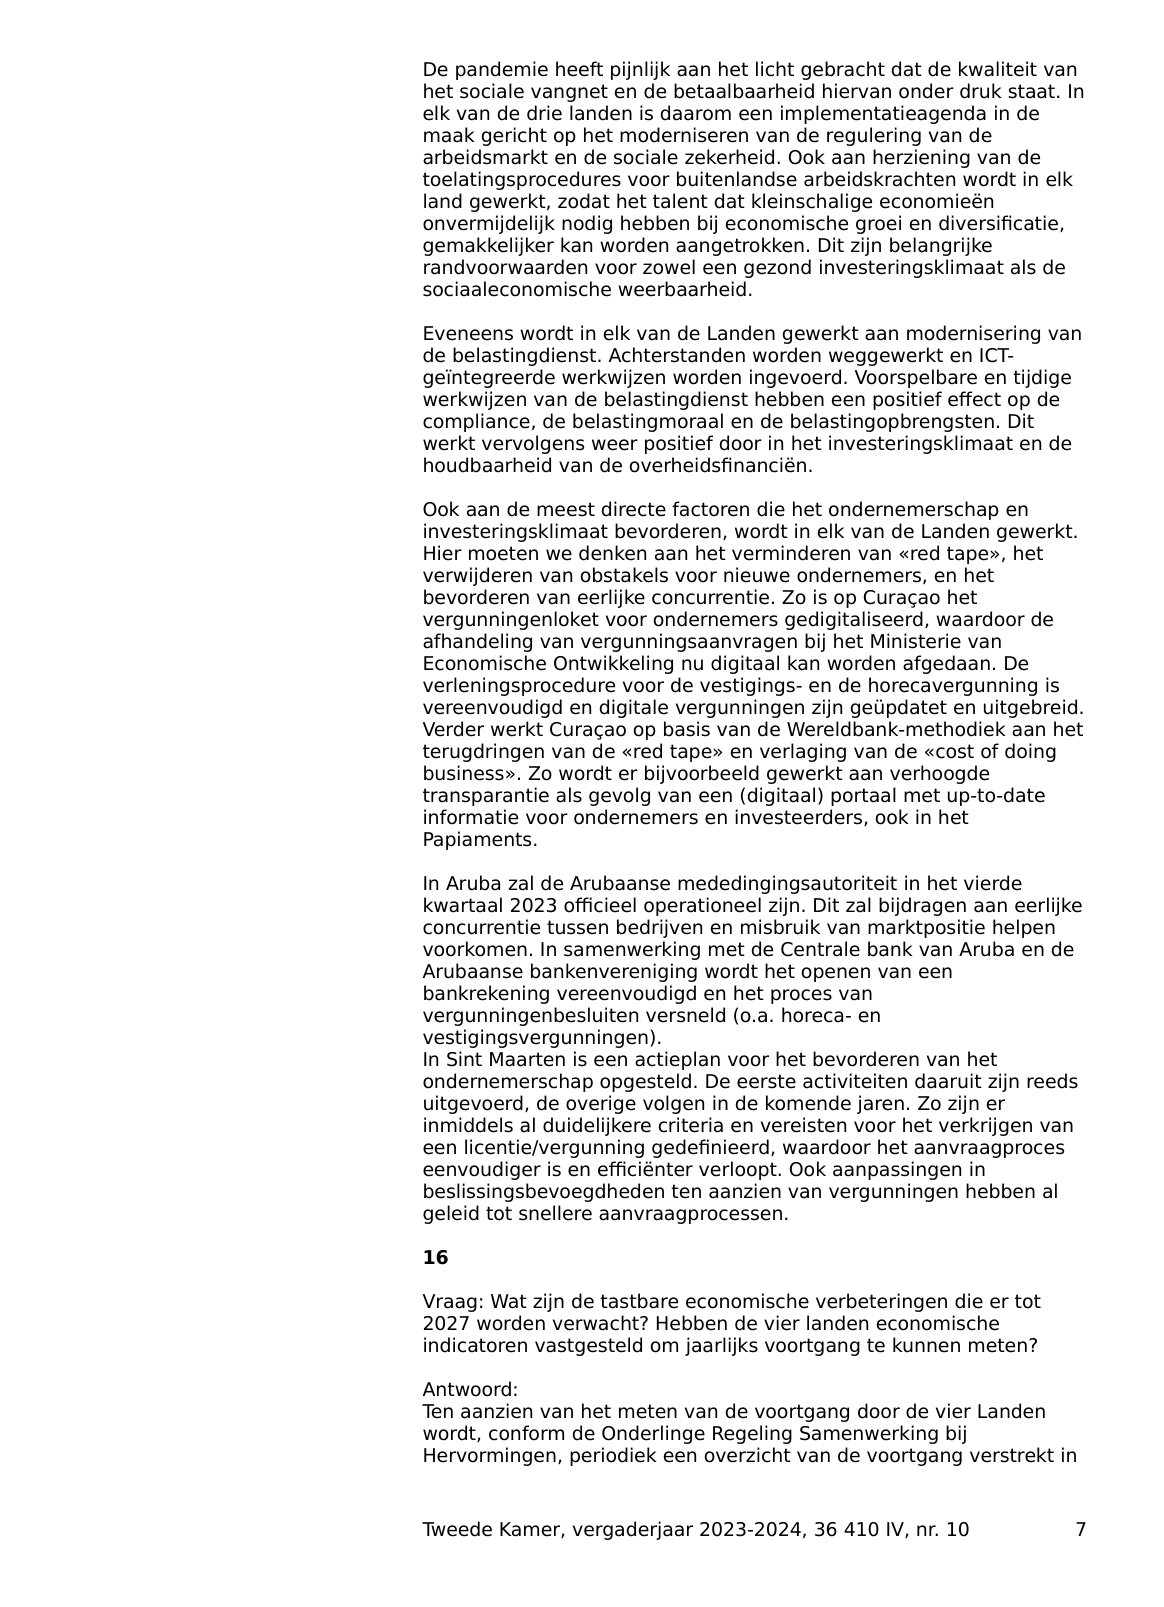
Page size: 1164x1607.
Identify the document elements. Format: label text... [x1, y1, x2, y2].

subtitle 16 [422, 1247, 1087, 1269]
text Ook aan de meest directe factoren die het ondernemerschap en investeringsklimaat bevorderen, wordt in elk van de Landen gewerkt. Hier moeten we denken aan het verminderen van «red tape», het verwijderen van obstakels voor nieuwe ondernemers, en het bevorderen van eerlijke concurrentie. Zo is op Curaçao het vergunningenloket voor ondernemers gedigitaliseerd, waardoor de afhandeling van vergunningsaanvragen bij het Ministerie van Economische Ontwikkeling nu digitaal kan worden afgedaan. De verleningsprocedure voor de vestigings- en de horecavergunning is vereenvoudigd en digitale vergunningen zijn geüpdatet en uitgebreid. Verder werkt Curaçao op basis van de Wereldbank-methodiek aan het terugdringen van de «red tape» en verlaging van de «cost of doing business». Zo wordt er bijvoorbeeld gewerkt aan verhoogde transparantie als gevolg van een (digitaal) portaal met up-to-date informatie voor ondernemers en investeerders, ook in het Papiaments. [422, 499, 1087, 851]
text Ten aanzien van het meten van de voortgang door de vier Landen wordt, conform de Onderlinge Regeling Samenwerking bij Hervormingen, periodiek een overzicht van de voortgang verstrekt in [422, 1401, 1087, 1467]
text In Aruba zal de Arubaanse mededingingsautoriteit in het vierde kwartaal 2023 officieel operationeel zijn. Dit zal bijdragen aan eerlijke concurrentie tussen bedrijven en misbruik van marktpositie helpen voorkomen. In samenwerking met de Centrale bank van Aruba en de Arubaanse bankenvereniging wordt het openen van een bankrekening vereenvoudigd en het proces van vergunningenbesluiten versneld (o.a. horeca- en vestigingsvergunningen). [422, 873, 1087, 1049]
text Antwoord: [422, 1379, 1087, 1401]
text De pandemie heeft pijnlijk aan het licht gebracht dat de kwaliteit van het sociale vangnet en de betaalbaarheid hiervan onder druk staat. In elk van de drie landen is daarom een implementatieagenda in de maak gericht op het moderniseren van de regulering van de arbeidsmarkt en de sociale zekerheid. Ook aan herziening van de toelatingsprocedures voor buitenlandse arbeidskrachten wordt in elk land gewerkt, zodat het talent dat kleinschalige economieën onvermijdelijk nodig hebben bij economische groei en diversificatie, gemakkelijker kan worden aangetrokken. Dit zijn belangrijke randvoorwaarden voor zowel een gezond investeringsklimaat als de sociaaleconomische weerbaarheid. [422, 59, 1087, 301]
text In Sint Maarten is een actieplan voor het bevorderen van het ondernemerschap opgesteld. De eerste activiteiten daaruit zijn reeds uitgevoerd, de overige volgen in de komende jaren. Zo zijn er inmiddels al duidelijkere criteria en vereisten voor het verkrijgen van een licentie/vergunning gedefinieerd, waardoor het aanvraagproces eenvoudiger is en efficiënter verloopt. Ook aanpassingen in beslissingsbevoegdheden ten aanzien van vergunningen hebben al geleid tot snellere aanvraagprocessen. [422, 1049, 1087, 1224]
text Vraag: Wat zijn de tastbare economische verbeteringen die er tot 2027 worden verwacht? Hebben de vier landen economische indicatoren vastgesteld om jaarlijks voortgang te kunnen meten? [422, 1291, 1087, 1357]
text Eveneens wordt in elk van de Landen gewerkt aan modernisering van de belastingdienst. Achterstanden worden weggewerkt en ICT-geïntegreerde werkwijzen worden ingevoerd. Voorspelbare en tijdige werkwijzen van de belastingdienst hebben een positief effect op de compliance, de belastingmoraal en de belastingopbrengsten. Dit werkt vervolgens weer positief door in het investeringsklimaat en de houdbaarheid van de overheidsfinanciën. [422, 323, 1087, 477]
